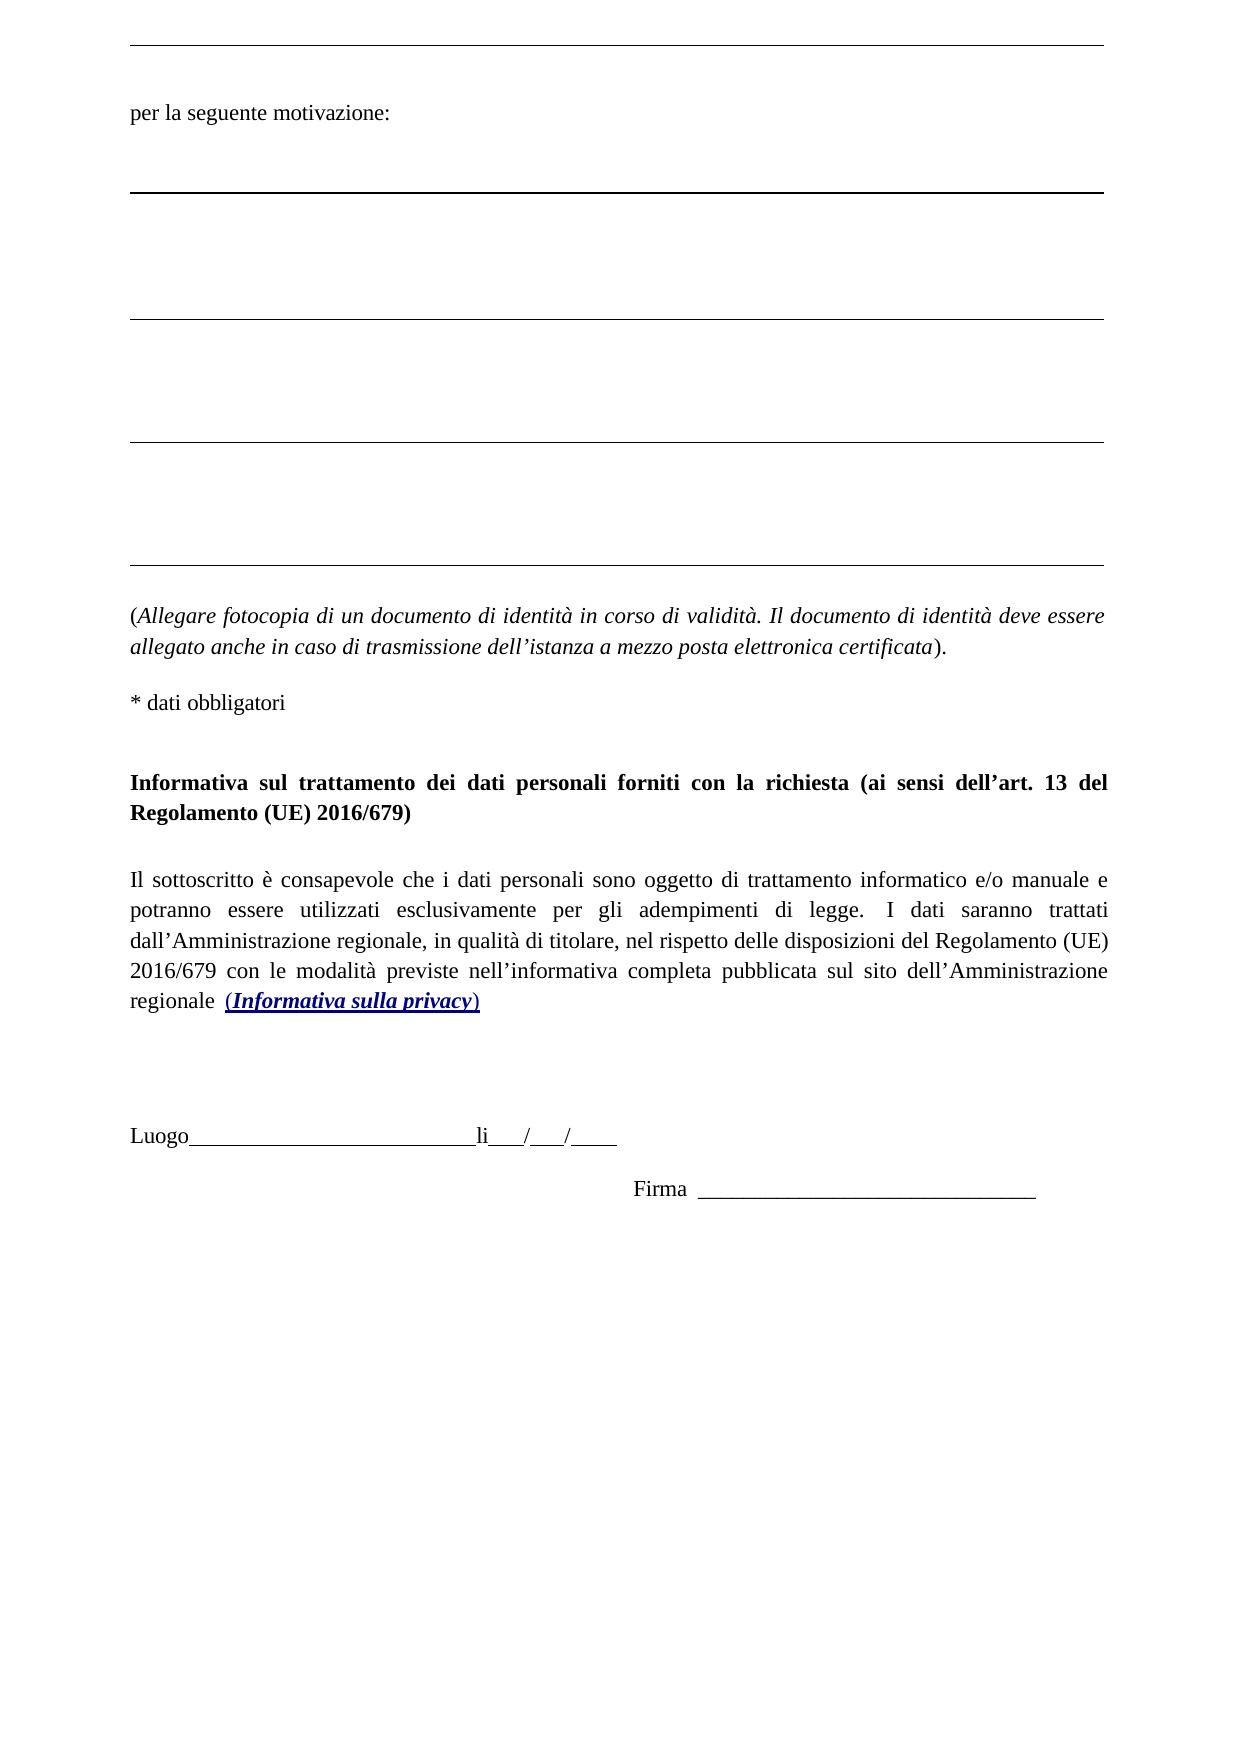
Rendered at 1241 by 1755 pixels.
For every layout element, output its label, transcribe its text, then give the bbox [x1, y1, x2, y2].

text Firma ______________________________ [130, 1175, 1167, 1202]
text (Allegare fotocopia di un documento di identità in corso di validità. Il documento di identità deve essere allegato anche in caso di trasmissione dell’istanza a mezzo posta elettronica certificata). [130, 603, 1109, 659]
text Luogo li / / [130, 1122, 1167, 1149]
text Il sottoscritto è consapevole che i dati personali sono oggetto di trattamento informatico e/o manuale e potranno essere utilizzati esclusivamente per gli adempimenti di legge. I dati saranno trattati dall’Amministrazione regionale, in qualità di titolare, nel rispetto delle disposizioni del Regolamento (UE) 2016/679 con le modalità previste nell’informativa completa pubblicata sul sito dell’Amministrazione regionale (Informativa sulla privacy) [130, 866, 1109, 1013]
text per la seguente motivazione: [130, 99, 1167, 125]
text * dati obbligatori [130, 689, 1167, 716]
text Informativa sul trattamento dei dati personali forniti con la richiesta (ai sensi dell’art. 13 del Regolamento (UE) 2016/679) [130, 768, 1109, 825]
